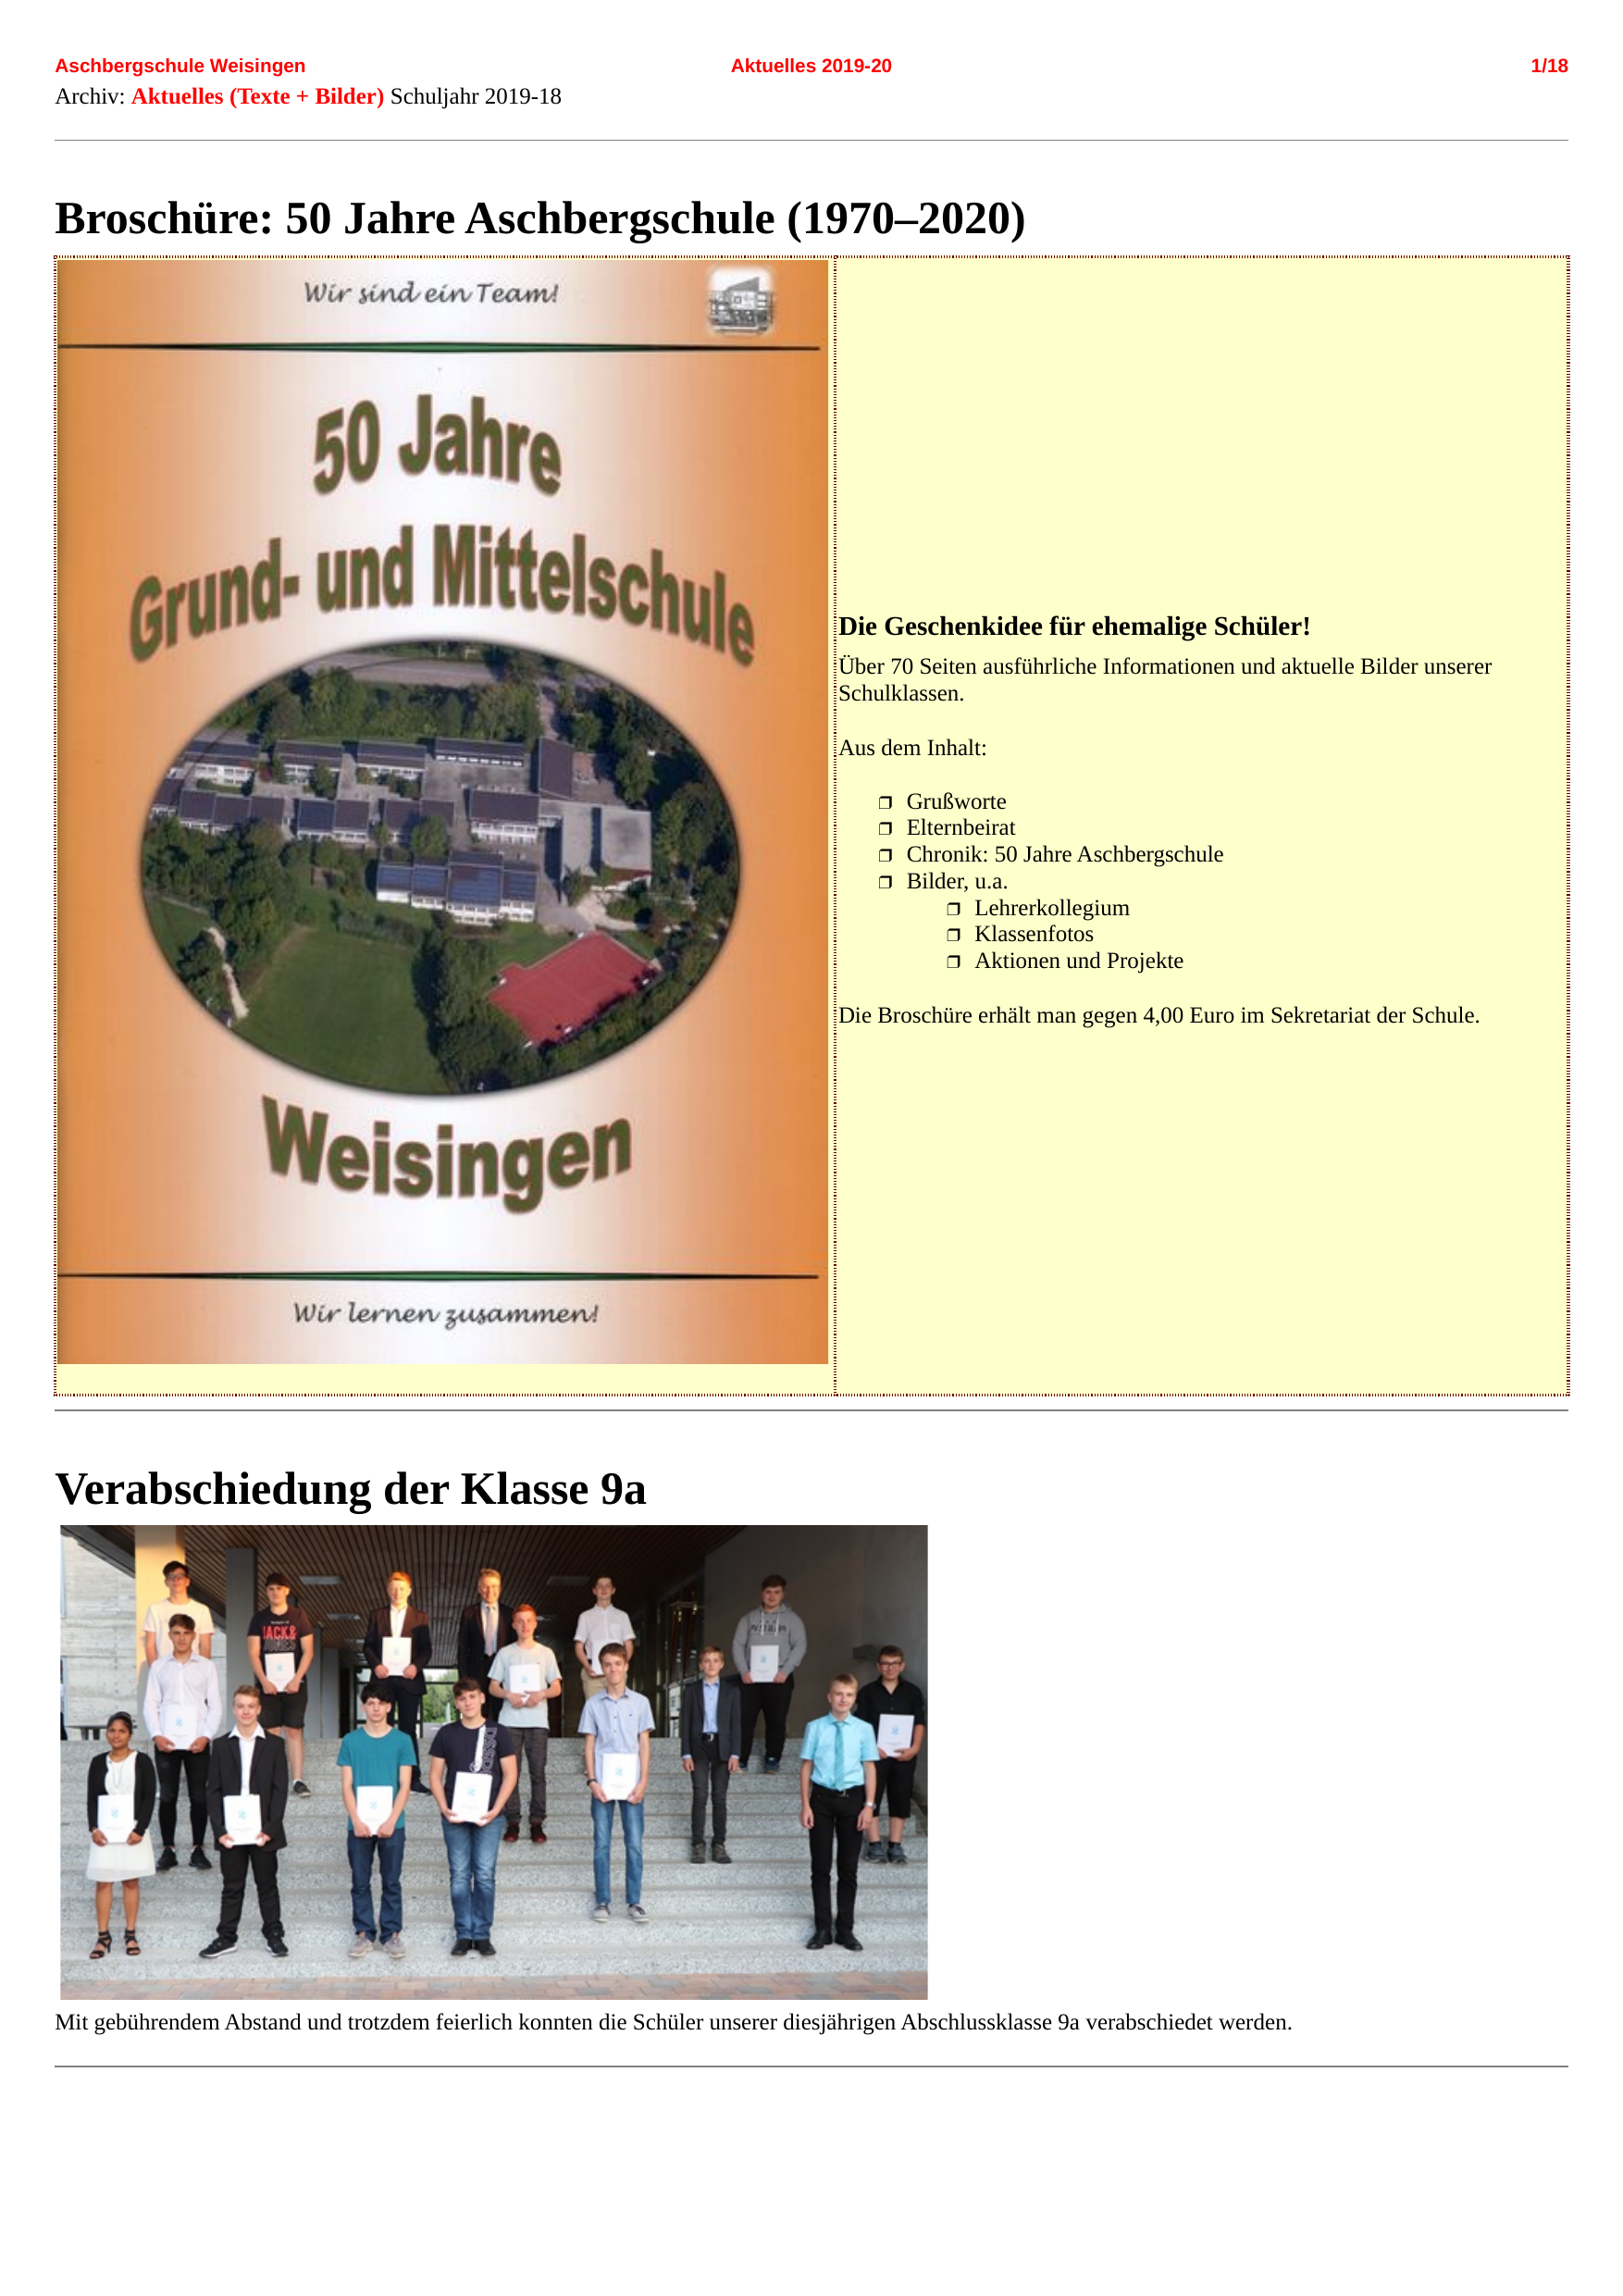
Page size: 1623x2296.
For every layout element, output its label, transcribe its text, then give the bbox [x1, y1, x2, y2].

text Mit gebührendem Abstand und trotzdem feierlich konnten die Schüler unserer diesjährigen Abschlussklasse 9a verabschiedet werden. [55, 1525, 1568, 2035]
table_header Die Geschenkidee für ehemalige Schüler! Über 70 Seiten ausführliche Informationen und aktuelle Bilder unserer Schulklassen. Aus dem Inhalt: Grußworte Elternbeirat Chronik: 50 Jahre Aschbergschule Bilder, u.a. Lehrerkollegium Klassenfotos Aktionen und Projekte Die Broschüre erhält man gegen 4,00 Euro im Sekretariat der Schule. [836, 255, 1568, 1394]
subtitle Verabschiedung der Klasse 9a [55, 1460, 1568, 1514]
picture [60, 1525, 928, 2000]
table_header [55, 255, 836, 1394]
text Archiv: Aktuelles (Texte + Bilder) Schuljahr 2019-18 [55, 82, 1568, 109]
subtitle Broschüre: 50 Jahre Aschbergschule (1970–2020) [55, 191, 1568, 243]
picture [57, 260, 829, 1364]
